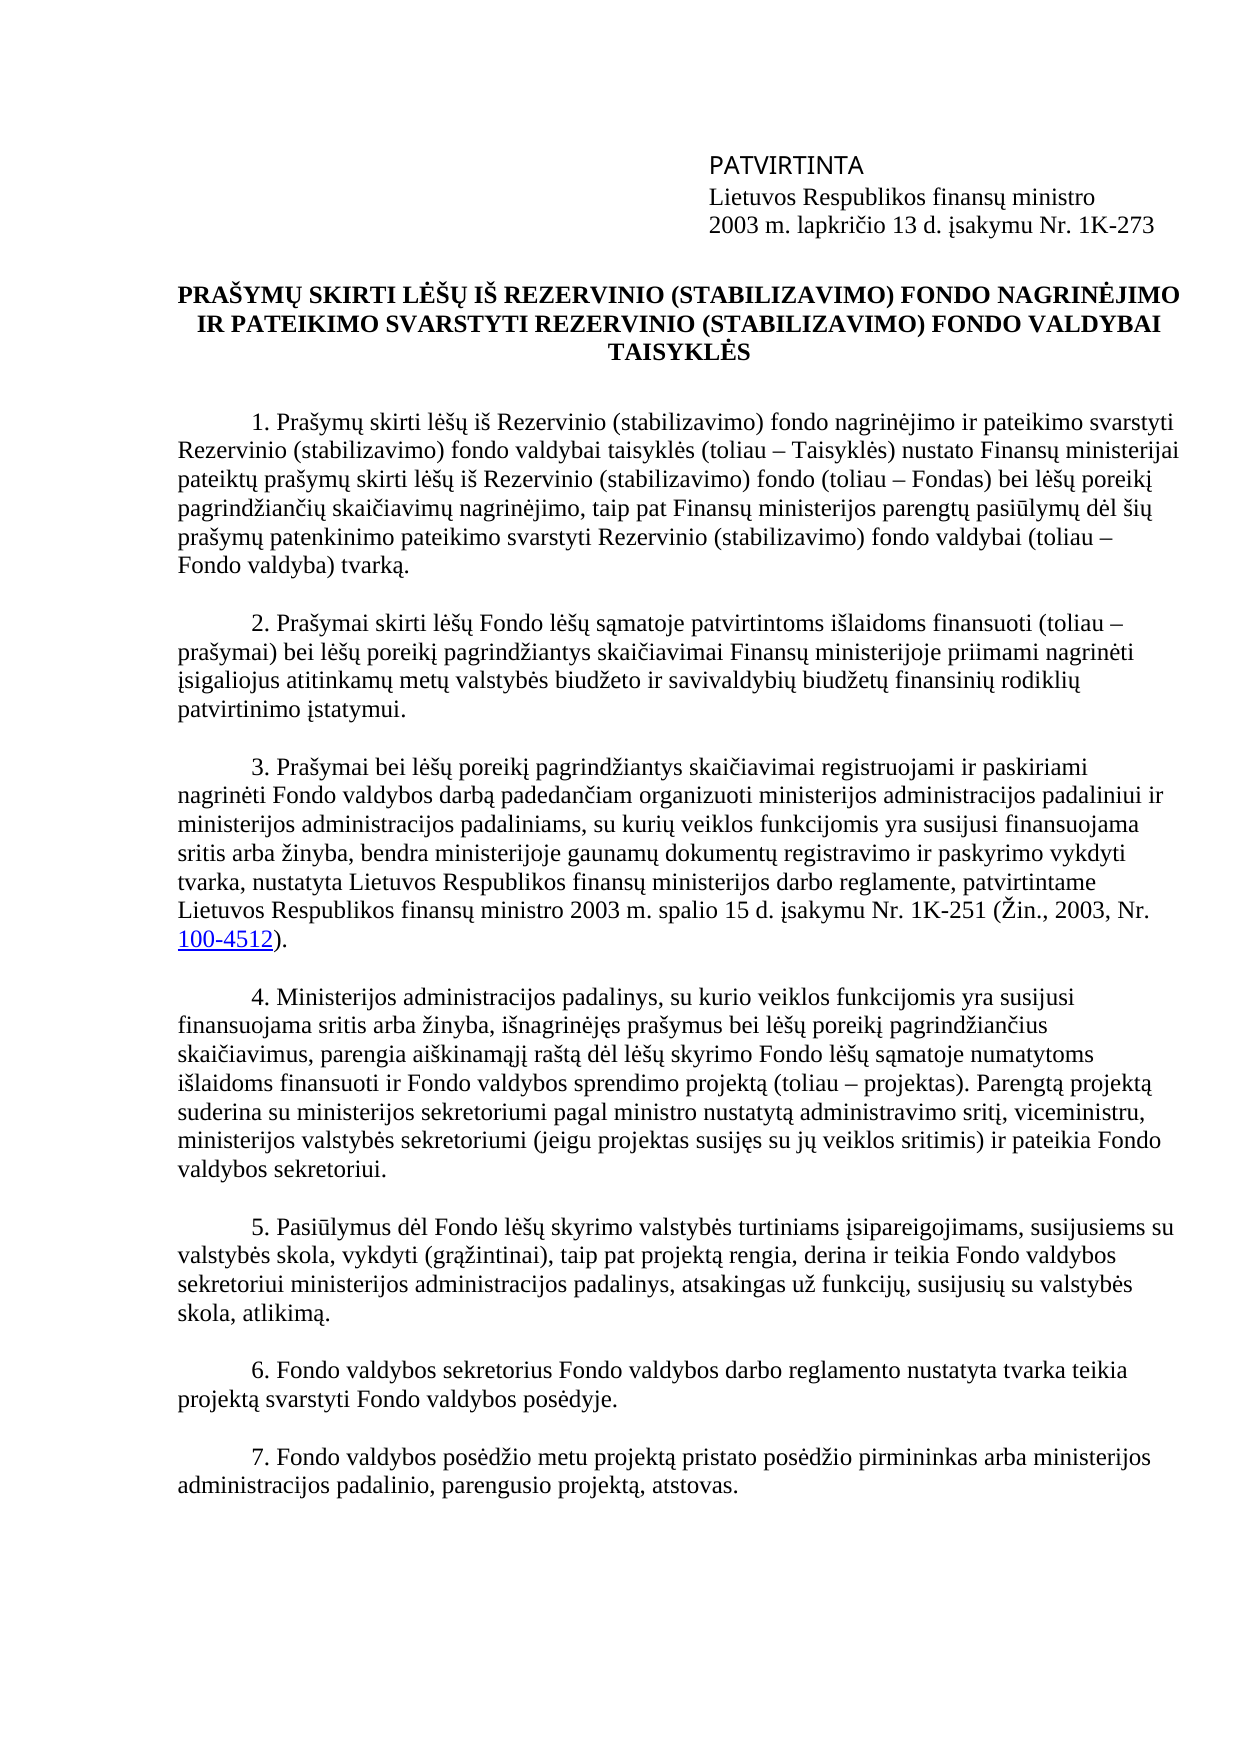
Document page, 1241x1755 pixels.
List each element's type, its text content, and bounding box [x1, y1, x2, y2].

text 1. Prašymų skirti lėšų iš Rezervinio (stabilizavimo) fondo nagrinėjimo ir pateikimo svarstyti Rezervinio (stabilizavimo) fondo valdybai taisyklės (toliau – Taisyklės) nustato Finansų ministerijai pateiktų prašymų skirti lėšų iš Rezervinio (stabilizavimo) fondo (toliau – Fondas) bei lėšų poreikį pagrindžiančių skaičiavimų nagrinėjimo, taip pat Finansų ministerijos parengtų pasiūlymų dėl šių prašymų patenkinimo pateikimo svarstyti Rezervinio (stabilizavimo) fondo valdybai (toliau – Fondo valdyba) tvarką. [177, 407, 1181, 579]
text 2003 m. lapkričio 13 d. įsakymu Nr. 1K-273 [177, 210, 1181, 239]
text 6. Fondo valdybos sekretorius Fondo valdybos darbo reglamento nustatyta tvarka teikia projektą svarstyti Fondo valdybos posėdyje. [177, 1356, 1181, 1413]
text 5. Pasiūlymus dėl Fondo lėšų skyrimo valstybės turtiniams įsipareigojimams, susijusiems su valstybės skola, vykdyti (grąžintinai), taip pat projektą rengia, derina ir teikia Fondo valdybos sekretoriui ministerijos administracijos padalinys, atsakingas už funkcijų, susijusių su valstybės skola, atlikimą. [177, 1212, 1181, 1327]
text 4. Ministerijos administracijos padalinys, su kurio veiklos funkcijomis yra susijusi finansuojama sritis arba žinyba, išnagrinėjęs prašymus bei lėšų poreikį pagrindžiančius skaičiavimus, parengia aiškinamąjį raštą dėl lėšų skyrimo Fondo lėšų sąmatoje numatytoms išlaidoms finansuoti ir Fondo valdybos sprendimo projektą (toliau – projektas). Parengtą projektą suderina su ministerijos sekretoriumi pagal ministro nustatytą administravimo sritį, viceministru, ministerijos valstybės sekretoriumi (jeigu projektas susijęs su jų veiklos sritimis) ir pateikia Fondo valdybos sekretoriui. [177, 982, 1181, 1183]
text 2. Prašymai skirti lėšų Fondo lėšų sąmatoje patvirtintoms išlaidoms finansuoti (toliau – prašymai) bei lėšų poreikį pagrindžiantys skaičiavimai Finansų ministerijoje priimami nagrinėti įsigaliojus atitinkamų metų valstybės biudžeto ir savivaldybių biudžetų finansinių rodiklių patvirtinimo įstatymui. [177, 608, 1181, 723]
text PATVIRTINTA [177, 148, 1181, 182]
text Lietuvos Respublikos finansų ministro [177, 182, 1181, 210]
text PRAŠYMŲ SKIRTI LĖŠŲ IŠ REZERVINIO (STABILIZAVIMO) FONDO NAGRINĖJIMO IR PATEIKIMO SVARSTYTI REZERVINIO (STABILIZAVIMO) FONDO VALDYBAI TAISYKLĖS [177, 280, 1181, 366]
text 3. Prašymai bei lėšų poreikį pagrindžiantys skaičiavimai registruojami ir paskiriami nagrinėti Fondo valdybos darbą padedančiam organizuoti ministerijos administracijos padaliniui ir ministerijos administracijos padaliniams, su kurių veiklos funkcijomis yra susijusi finansuojama sritis arba žinyba, bendra ministerijoje gaunamų dokumentų registravimo ir paskyrimo vykdyti tvarka, nustatyta Lietuvos Respublikos finansų ministerijos darbo reglamente, patvirtintame Lietuvos Respublikos finansų ministro 2003 m. spalio 15 d. įsakymu Nr. 1K-251 (Žin., 2003, Nr. 100-4512). [177, 752, 1181, 953]
text 7. Fondo valdybos posėdžio metu projektą pristato posėdžio pirmininkas arba ministerijos administracijos padalinio, parengusio projektą, atstovas. [177, 1442, 1181, 1499]
